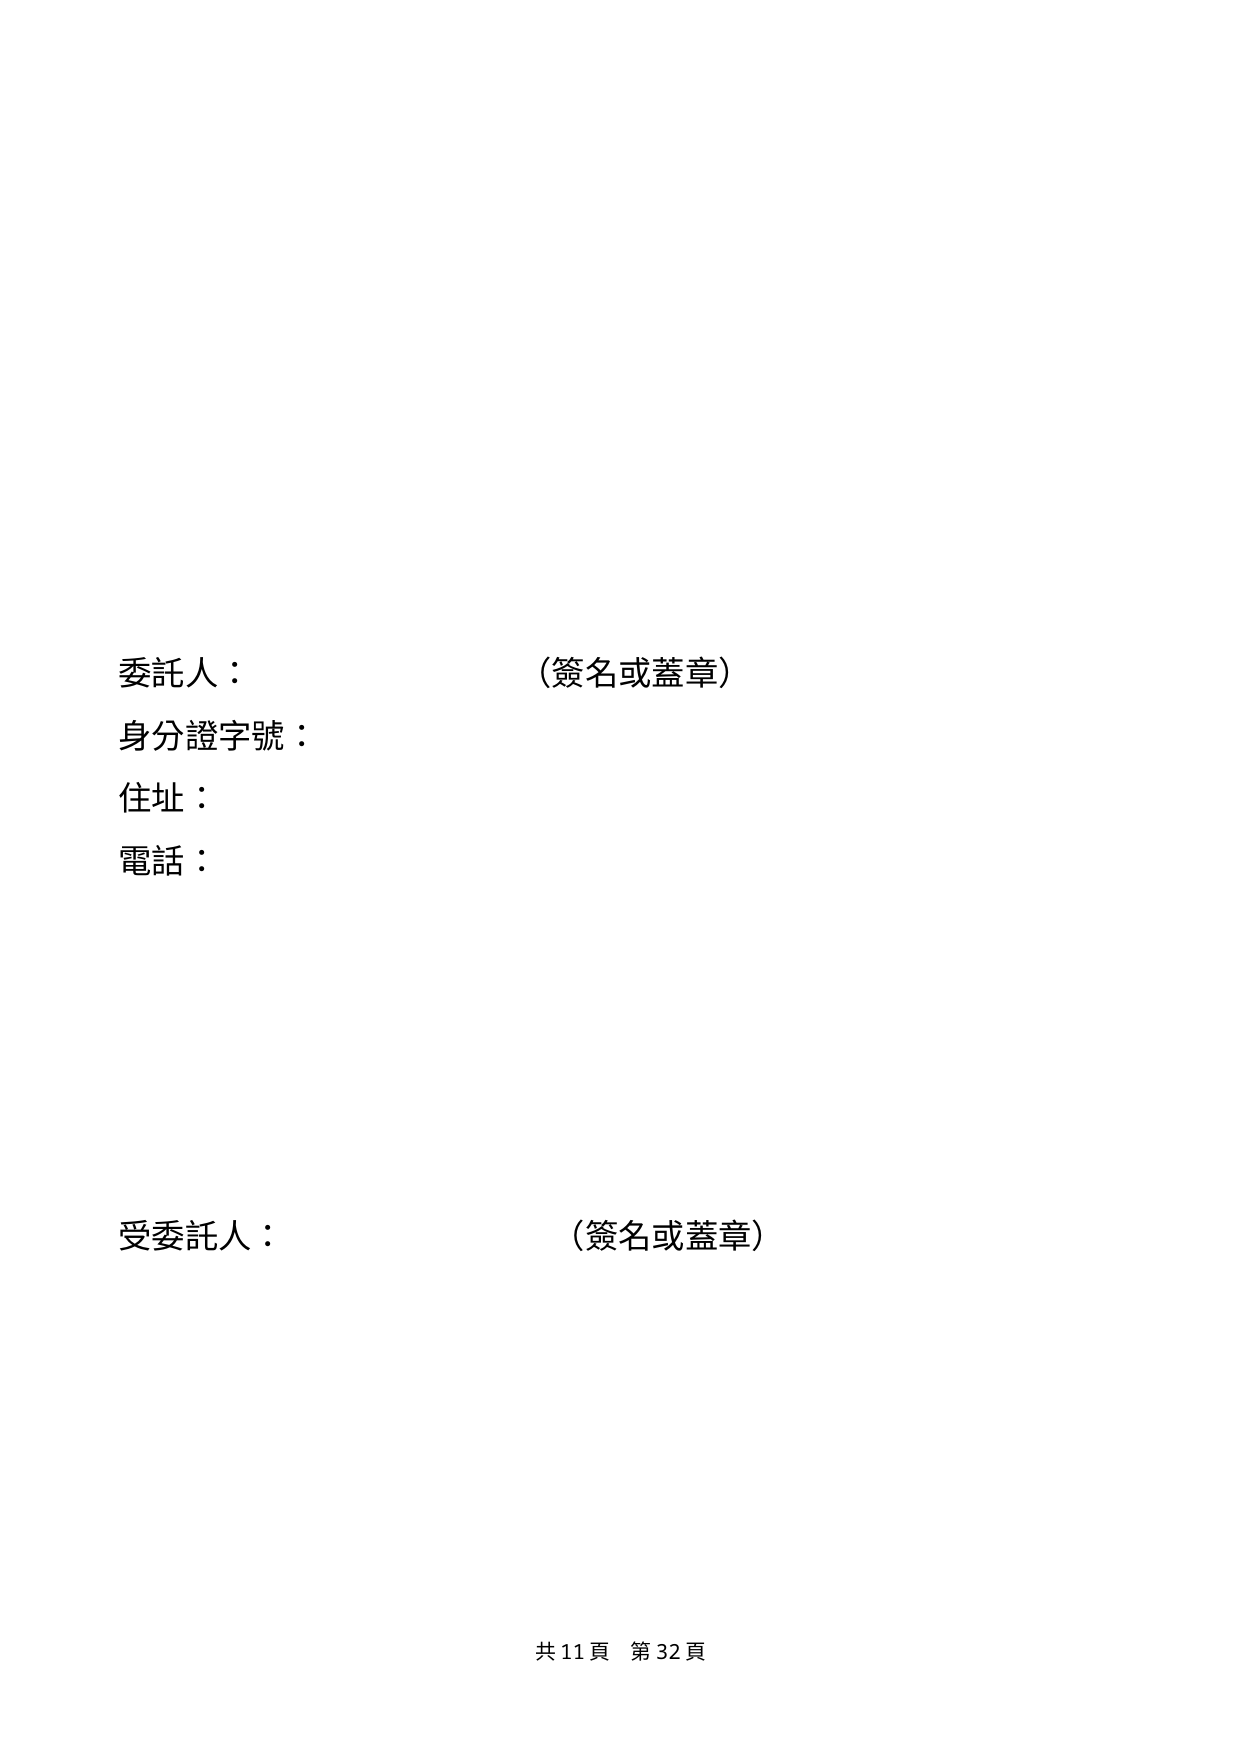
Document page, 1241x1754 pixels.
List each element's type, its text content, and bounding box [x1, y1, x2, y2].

text 電話： [118, 817, 1122, 879]
text 身分證字號： [118, 692, 1122, 754]
text 住址： [118, 754, 1122, 817]
text 受委託人： （簽名或蓋章） [118, 1192, 1122, 1254]
text 委託人： （簽名或蓋章） [118, 629, 1122, 692]
